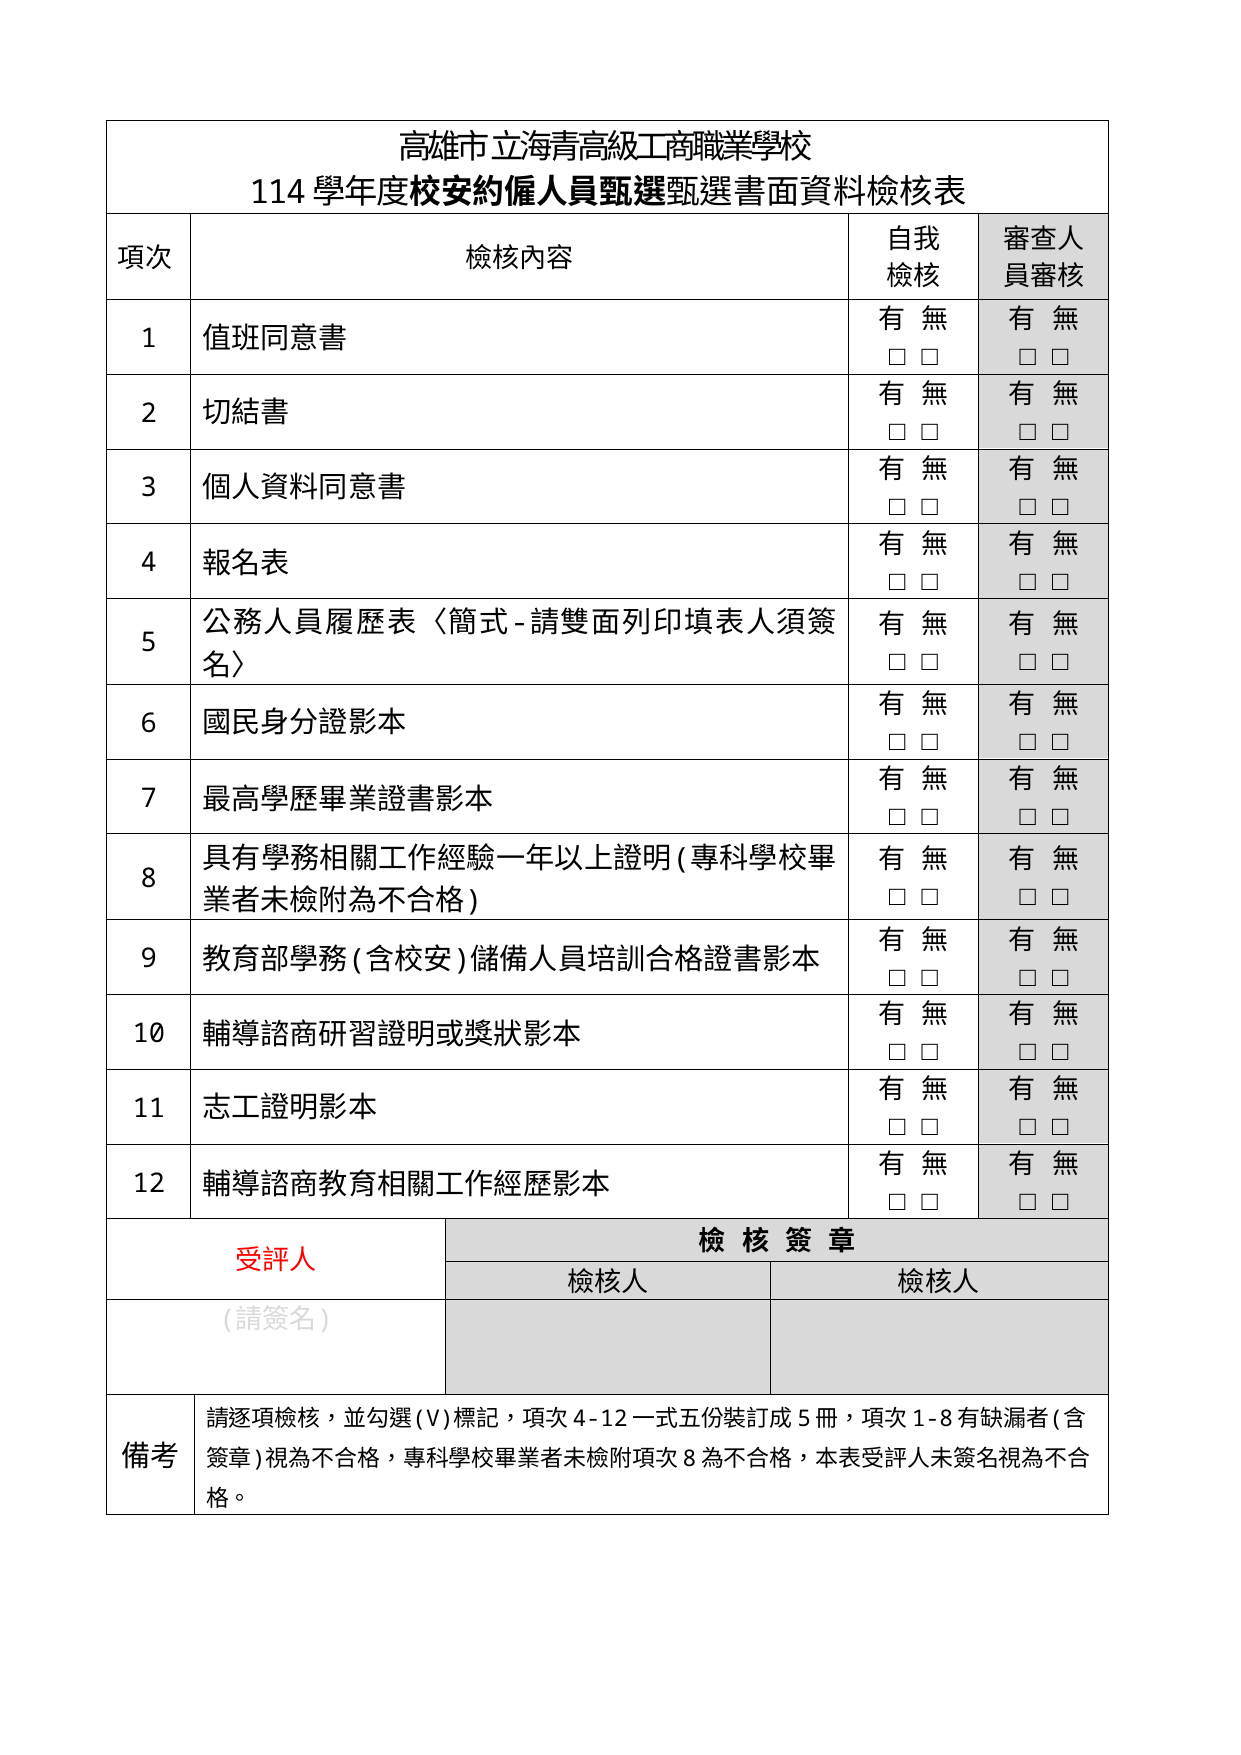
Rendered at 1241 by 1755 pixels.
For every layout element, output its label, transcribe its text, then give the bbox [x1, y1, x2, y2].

table_cell 有 無 □ □ [979, 760, 1108, 833]
table_cell 有 無 □ □ [849, 760, 978, 833]
table_cell 值班同意書 [191, 300, 848, 374]
table_cell 檢 核 簽 章 [446, 1219, 1108, 1261]
table_cell 有 無 □ □ [979, 300, 1108, 374]
table_cell 有 無 □ □ [849, 920, 978, 994]
table_cell 有 無 □ □ [979, 524, 1108, 598]
table_cell 7 [107, 760, 190, 833]
table_cell 檢核人 [771, 1262, 1108, 1299]
table_cell 有 無 □ □ [849, 375, 978, 448]
table_cell 5 [107, 599, 190, 684]
table_cell 有 無 □ □ [849, 1145, 978, 1218]
table_cell 1 [107, 300, 190, 374]
table_cell 12 [107, 1145, 190, 1218]
table_cell 有 無 □ □ [849, 834, 978, 919]
table_cell 有 無 □ □ [979, 920, 1108, 994]
table_cell 教育部學務(含校安)儲備人員培訓合格證書影本 [191, 920, 848, 994]
table_cell 項次 [107, 214, 190, 299]
table_cell 切結書 [191, 375, 848, 448]
table_cell 輔導諮商教育相關工作經歷影本 [191, 1145, 848, 1218]
table_cell [771, 1300, 1108, 1394]
table_cell 檢核內容 [191, 214, 848, 299]
table_cell 有 無 □ □ [849, 995, 978, 1069]
table_cell 報名表 [191, 524, 848, 598]
table_cell 檢核人 [446, 1262, 770, 1299]
table_cell 有 無 □ □ [979, 834, 1108, 919]
table_cell 審查人員審核 [979, 214, 1108, 299]
table_cell 有 無 □ □ [979, 599, 1108, 684]
table_cell 有 無 □ □ [979, 375, 1108, 448]
table_cell 有 無 □ □ [849, 524, 978, 598]
table_cell 有 無 □ □ [849, 1070, 978, 1143]
table_cell 有 無 □ □ [849, 599, 978, 684]
table_cell 11 [107, 1070, 190, 1143]
table_cell 志工證明影本 [191, 1070, 848, 1143]
table_cell 輔導諮商研習證明或獎狀影本 [191, 995, 848, 1069]
table_header 高雄市立海青高級工商職業學校 114學年度校安約僱人員甄選甄選書面資料檢核表 [107, 121, 1108, 213]
table_cell 3 [107, 450, 190, 523]
table_cell 有 無 □ □ [849, 300, 978, 374]
table_cell 2 [107, 375, 190, 448]
table_cell 有 無 □ □ [849, 450, 978, 523]
table_cell [446, 1300, 770, 1394]
table_cell 有 無 □ □ [979, 450, 1108, 523]
table_cell 個人資料同意書 [191, 450, 848, 523]
table_cell 受評人 [107, 1219, 445, 1299]
table_cell 自我 檢核 [849, 214, 978, 299]
table_cell 有 無 □ □ [849, 685, 978, 758]
table_cell 備考 [107, 1395, 194, 1514]
table_cell 4 [107, 524, 190, 598]
table_cell (請簽名) [107, 1300, 445, 1394]
table_cell 10 [107, 995, 190, 1069]
table_cell 具有學務相關工作經驗一年以上證明(專科學校畢業者未檢附為不合格) [191, 834, 848, 919]
table_cell 6 [107, 685, 190, 758]
table_cell 有 無 □ □ [979, 995, 1108, 1069]
table_cell 國民身分證影本 [191, 685, 848, 758]
table_cell 有 無 □ □ [979, 1145, 1108, 1218]
table_cell 有 無 □ □ [979, 685, 1108, 758]
table_cell 最高學歷畢業證書影本 [191, 760, 848, 833]
table_cell 公務人員履歷表〈簡式-請雙面列印填表人須簽名〉 [191, 599, 848, 684]
table_cell 9 [107, 920, 190, 994]
table_cell 請逐項檢核，並勾選(V)標記，項次4-12一式五份裝訂成5冊，項次1-8有缺漏者(含簽章)視為不合格，專科學校畢業者未檢附項次8為不合格，本表受評人未簽名視為不合格。 [195, 1395, 1108, 1514]
table_cell 有 無 □ □ [979, 1070, 1108, 1143]
table_cell 8 [107, 834, 190, 919]
